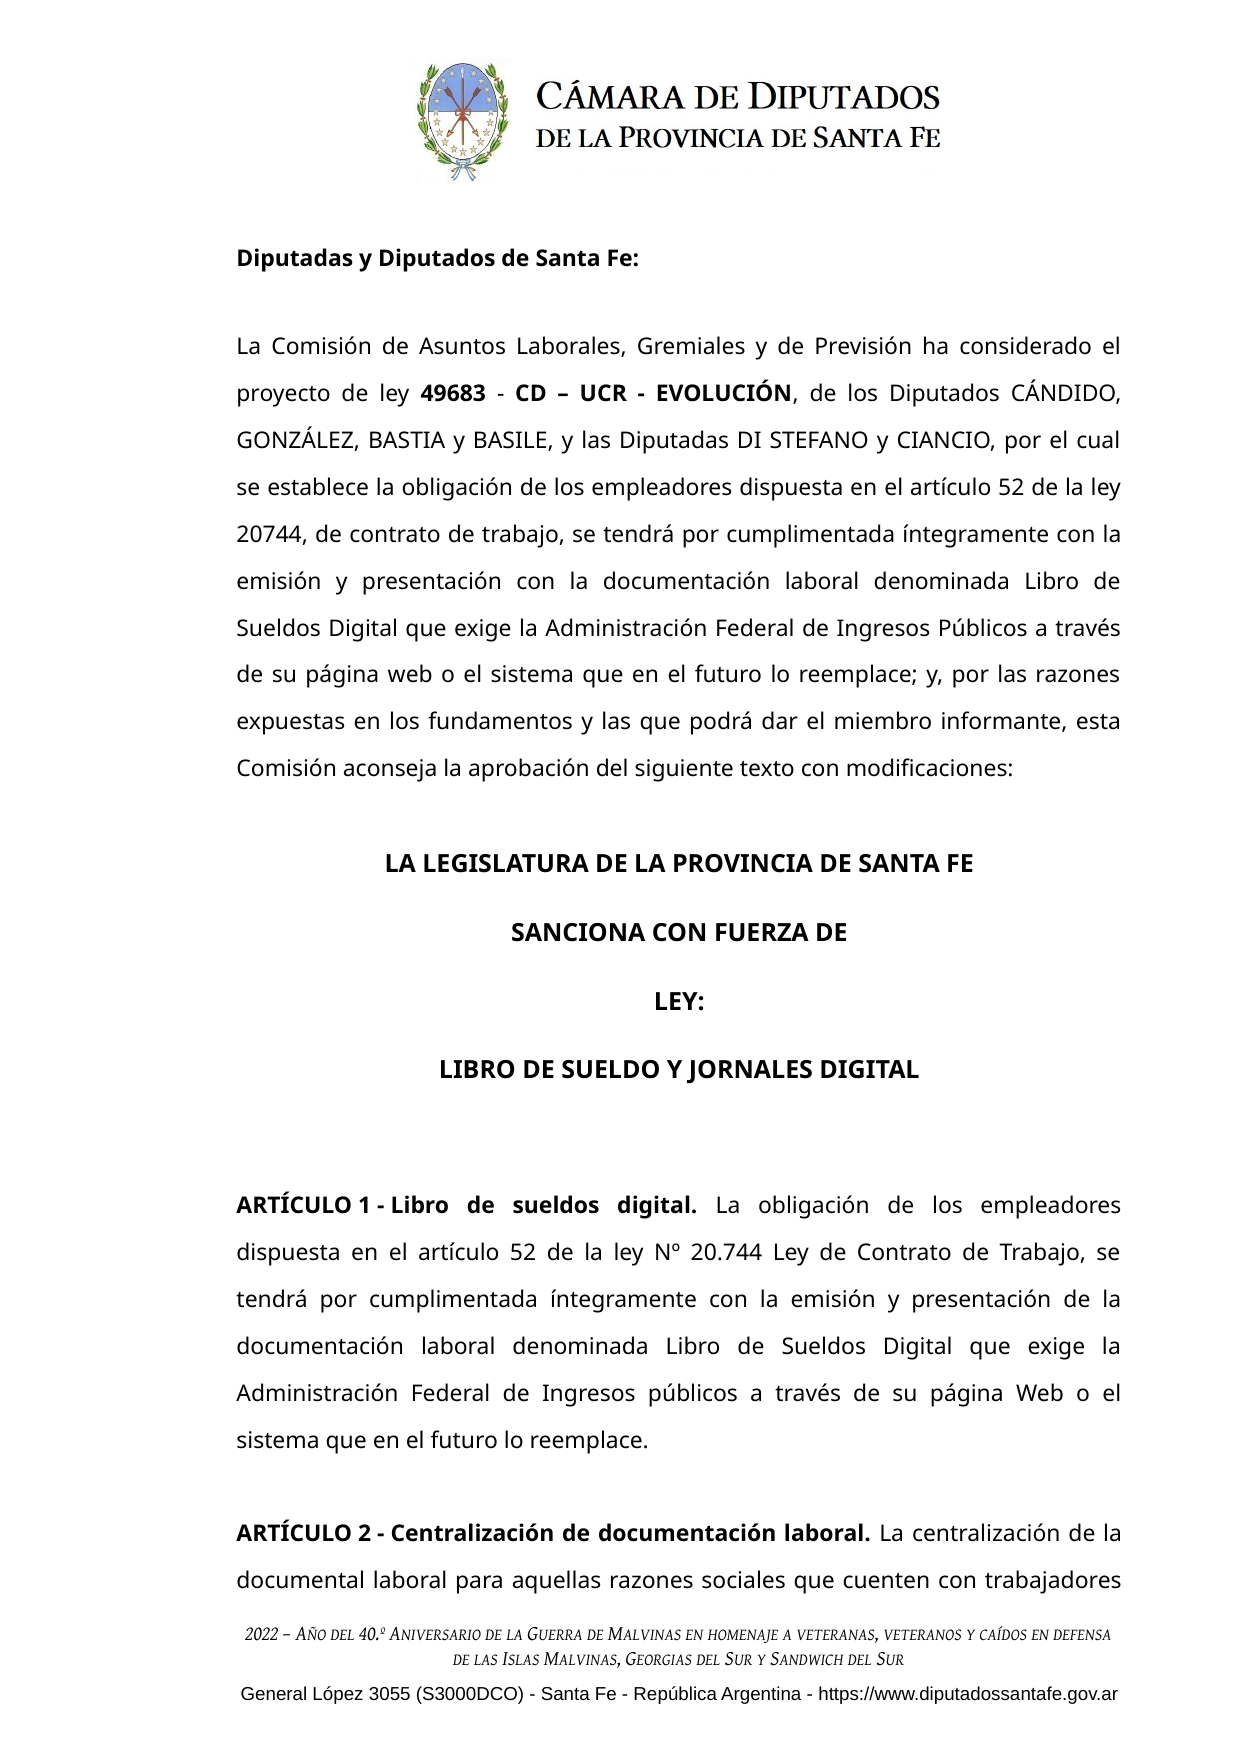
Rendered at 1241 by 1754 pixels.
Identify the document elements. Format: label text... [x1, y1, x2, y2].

picture [413, 59, 945, 183]
text libro de sueldo y JORNALES digital [236, 1052, 1122, 1086]
list Centralización de documentación laboral. La centralización de la documental laboral para aquellas razones sociales que cuenten con trabajadores [236, 1517, 1122, 1595]
text Diputadas y Diputados de Santa Fe: [236, 242, 1122, 273]
text LEY: [236, 983, 1122, 1017]
text La Comisión de Asuntos Laborales, Gremiales y de Previsión ha considerado el proyecto de ley 49683 - CD – UCR - EVOLUCIÓN, de los Diputados CÁNDIDO, GONZÁLEZ, BASTIA y BASILE, y las Diputadas DI STEFANO y CIANCIO, por el cual se establece la obligación de los empleadores dispuesta en el artículo 52 de la ley 20744, de contrato de trabajo, se tendrá por cumplimentada íntegramente con la emisión y presentación con la documentación laboral denominada Libro de Sueldos Digital que exige la Administración Federal de Ingresos Públicos a través de su página web o el sistema que en el futuro lo reemplace; y, por las razones expuestas en los fundamentos y las que podrá dar el miembro informante, esta Comisión aconseja la aprobación del siguiente texto con modificaciones: [236, 330, 1122, 783]
list Libro de sueldos digital. La obligación de los empleadores dispuesta en el artículo 52 de la ley Nº 20.744 Ley de Contrato de Trabajo, se tendrá por cumplimentada íntegramente con la emisión y presentación de la documentación laboral denominada Libro de Sueldos Digital que exige la Administración Federal de Ingresos públicos a través de su página Web o el sistema que en el futuro lo reemplace. [236, 1189, 1122, 1455]
text LA LEGISLATURA DE LA PROVINCIA DE SANTA FE [236, 846, 1122, 880]
text SANCIONA CON FUERZA DE [236, 914, 1122, 949]
